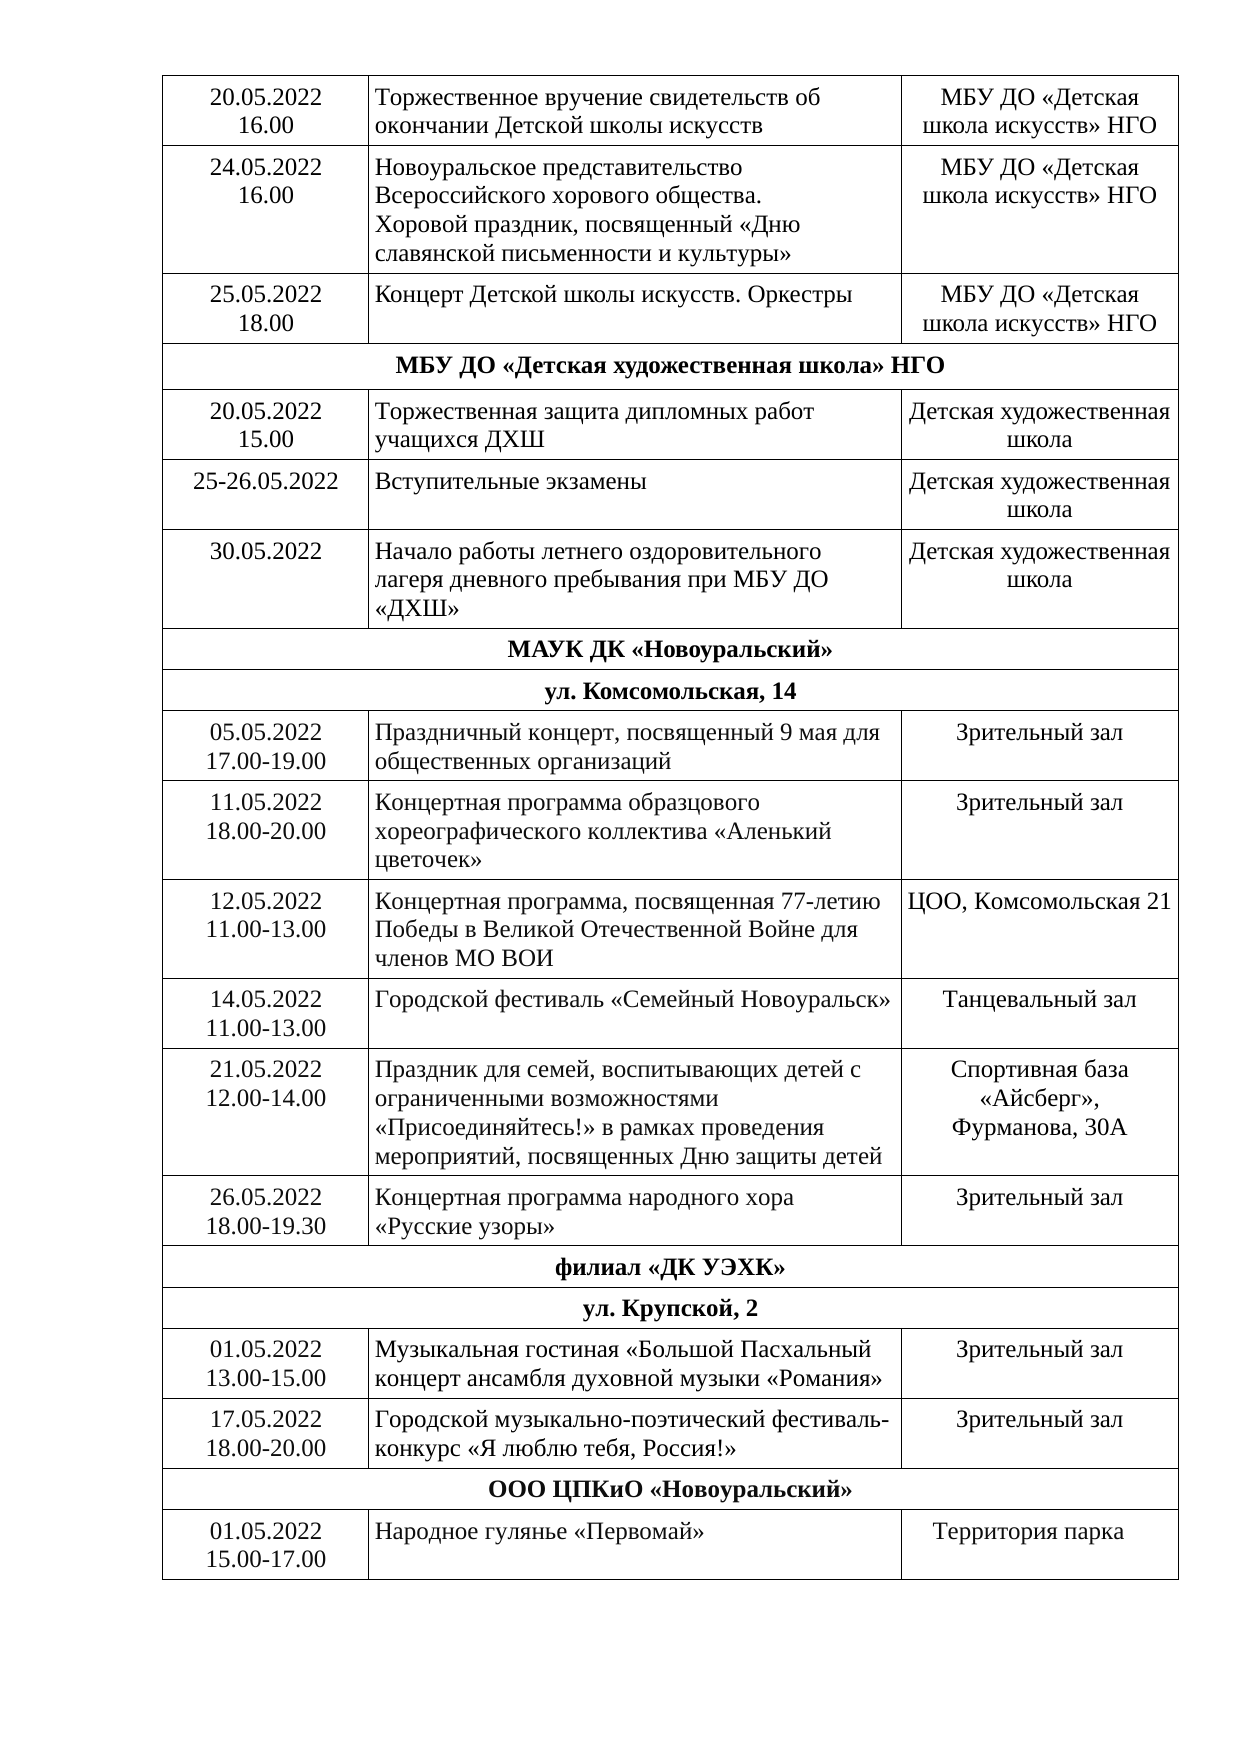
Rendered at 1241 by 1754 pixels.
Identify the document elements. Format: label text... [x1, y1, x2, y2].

table_cell МБУ ДО «Детская художественная школа» НГО [163, 344, 1178, 389]
table_cell Территория парка [902, 1510, 1178, 1579]
table_cell 26.05.2022 18.00-19.30 [163, 1176, 368, 1245]
table_cell 25.05.2022 18.00 [163, 274, 368, 342]
table_cell ул. Крупской, 2 [163, 1288, 1178, 1328]
table_cell 25-26.05.2022 [163, 460, 368, 529]
table_cell Детская художественная школа [902, 390, 1178, 459]
table_cell Детская художественная школа [902, 460, 1178, 529]
table_cell Праздник для семей, воспитывающих детей с ограниченными возможностями «Присоединяйтесь!» в рамках проведения мероприятий, посвященных Дню защиты детей [369, 1049, 901, 1175]
table_cell 01.05.2022 15.00-17.00 [163, 1510, 368, 1579]
table_cell 20.05.2022 16.00 [163, 76, 368, 145]
table_cell Зрительный зал [902, 1176, 1178, 1245]
table_cell Вступительные экзамены [369, 460, 901, 529]
table_cell Концертная программа народного хора «Русские узоры» [369, 1176, 901, 1245]
table_cell 21.05.2022 12.00-14.00 [163, 1049, 368, 1175]
table_cell Музыкальная гостиная «Большой Пасхальный концерт ансамбля духовной музыки «Романия» [369, 1329, 901, 1398]
table_cell Торжественное вручение свидетельств об окончании Детской школы искусств [369, 76, 901, 145]
table_cell МБУ ДО «Детская школа искусств» НГО [902, 146, 1178, 272]
table_cell Новоуральское представительство Всероссийского хорового общества. Хоровой праздник, посвященный «Дню славянской письменности и культуры» [369, 146, 901, 272]
table_cell Городской музыкально-поэтический фестиваль-конкурс «Я люблю тебя, Россия!» [369, 1399, 901, 1468]
table_cell Зрительный зал [902, 1399, 1178, 1468]
table_cell ул. Комсомольская, 14 [163, 670, 1178, 710]
table_cell Народное гулянье «Первомай» [369, 1510, 901, 1579]
table_cell МБУ ДО «Детская школа искусств» НГО [902, 274, 1178, 342]
table_cell филиал «ДК УЭХК» [163, 1246, 1178, 1287]
table_cell 05.05.2022 17.00-19.00 [163, 711, 368, 780]
table_cell Городской фестиваль «Семейный Новоуральск» [369, 979, 901, 1048]
table_cell Танцевальный зал [902, 979, 1178, 1048]
table_cell 17.05.2022 18.00-20.00 [163, 1399, 368, 1468]
table_cell Зрительный зал [902, 711, 1178, 780]
table_cell Концерт Детской школы искусств. Оркестры [369, 274, 901, 342]
table_cell 20.05.2022 15.00 [163, 390, 368, 459]
table_cell Детская художественная школа [902, 530, 1178, 628]
table_cell 01.05.2022 13.00-15.00 [163, 1329, 368, 1398]
table_cell Зрительный зал [902, 1329, 1178, 1398]
table_cell МАУК ДК «Новоуральский» [163, 629, 1178, 669]
table_cell Торжественная защита дипломных работ учащихся ДХШ [369, 390, 901, 459]
table_cell Концертная программа, посвященная 77-летию Победы в Великой Отечественной Войне для членов МО ВОИ [369, 880, 901, 978]
table_cell 11.05.2022 18.00-20.00 [163, 781, 368, 879]
table_cell МБУ ДО «Детская школа искусств» НГО [902, 76, 1178, 145]
table_cell ООО ЦПКиО «Новоуральский» [163, 1469, 1178, 1509]
table_cell Концертная программа образцового хореографического коллектива «Аленький цветочек» [369, 781, 901, 879]
table_cell 30.05.2022 [163, 530, 368, 628]
table_cell Спортивная база «Айсберг», Фурманова, 30А [902, 1049, 1178, 1175]
table_cell 12.05.2022 11.00-13.00 [163, 880, 368, 978]
table_cell ЦОО, Комсомольская 21 [902, 880, 1178, 978]
table_cell 24.05.2022 16.00 [163, 146, 368, 272]
table_cell Зрительный зал [902, 781, 1178, 879]
table_cell Праздничный концерт, посвященный 9 мая для общественных организаций [369, 711, 901, 780]
table_cell Начало работы летнего оздоровительного лагеря дневного пребывания при МБУ ДО «ДХШ» [369, 530, 901, 628]
table_cell 14.05.2022 11.00-13.00 [163, 979, 368, 1048]
